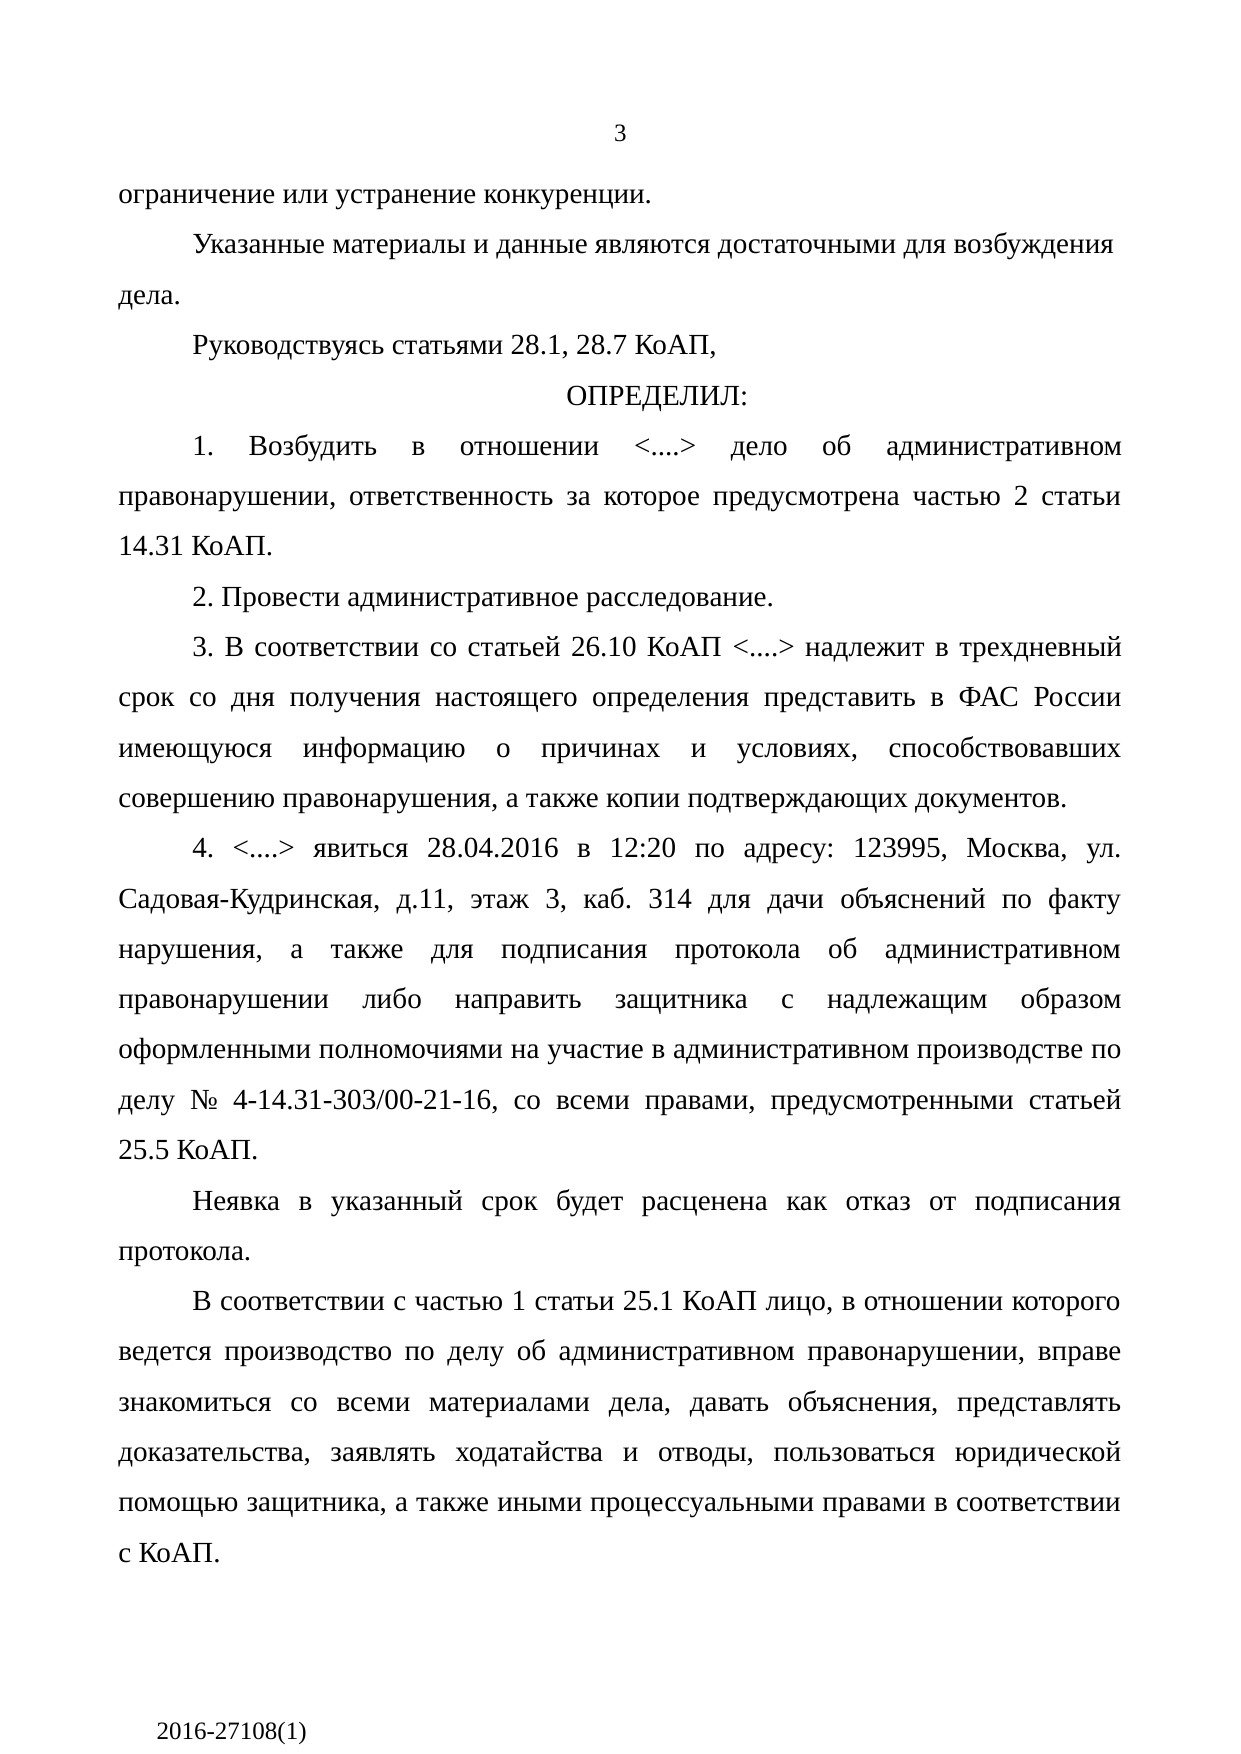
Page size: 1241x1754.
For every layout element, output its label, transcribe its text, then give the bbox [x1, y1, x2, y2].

text дела. [118, 277, 1122, 311]
text 2. Провести административное расследование. [118, 579, 1122, 612]
text Неявка в указанный срок будет расценена как отказ от подписания протокола. [118, 1183, 1122, 1266]
text ОПРЕДЕЛИЛ: [118, 378, 1122, 411]
text 4. <....> явиться 28.04.2016 в 12:20 по адресу: 123995, Москва, ул. Садовая-Кудринская, д.11, этаж 3, каб. 314 для дачи объяснений по факту нарушения, а также для подписания протокола об административном правонарушении либо направить защитника с надлежащим образом оформленными полномочиями на участие в административном производстве по делу № 4-14.31-303/00-21-16, со всеми правами, предусмотренными статьей 25.5 КоАП. [118, 830, 1122, 1166]
text В соответствии с частью 1 статьи 25.1 КоАП лицо, в отношении которого ведется производство по делу об административном правонарушении, вправе знакомиться со всеми материалами дела, давать объяснения, представлять доказательства, заявлять ходатайства и отводы, пользоваться юридической помощью защитника, а также иными процессуальными правами в соответствии с КоАП. [118, 1283, 1122, 1568]
text 1. Возбудить в отношении <....> дело об административном правонарушении, ответственность за которое предусмотрена частью 2 статьи 14.31 КоАП. [118, 428, 1122, 562]
text 3. В соответствии со статьей 26.10 КоАП <....> надлежит в трехдневный срок со дня получения настоящего определения представить в ФАС России имеющуюся информацию о причинах и условиях, способствовавших совершению правонарушения, а также копии подтверждающих документов. [118, 629, 1122, 814]
text ограничение или устранение конкуренции. [118, 176, 1122, 210]
text Руководствуясь статьями 28.1, 28.7 КоАП, [118, 327, 1122, 361]
text Указанные материалы и данные являются достаточными для возбуждения [118, 227, 1122, 260]
